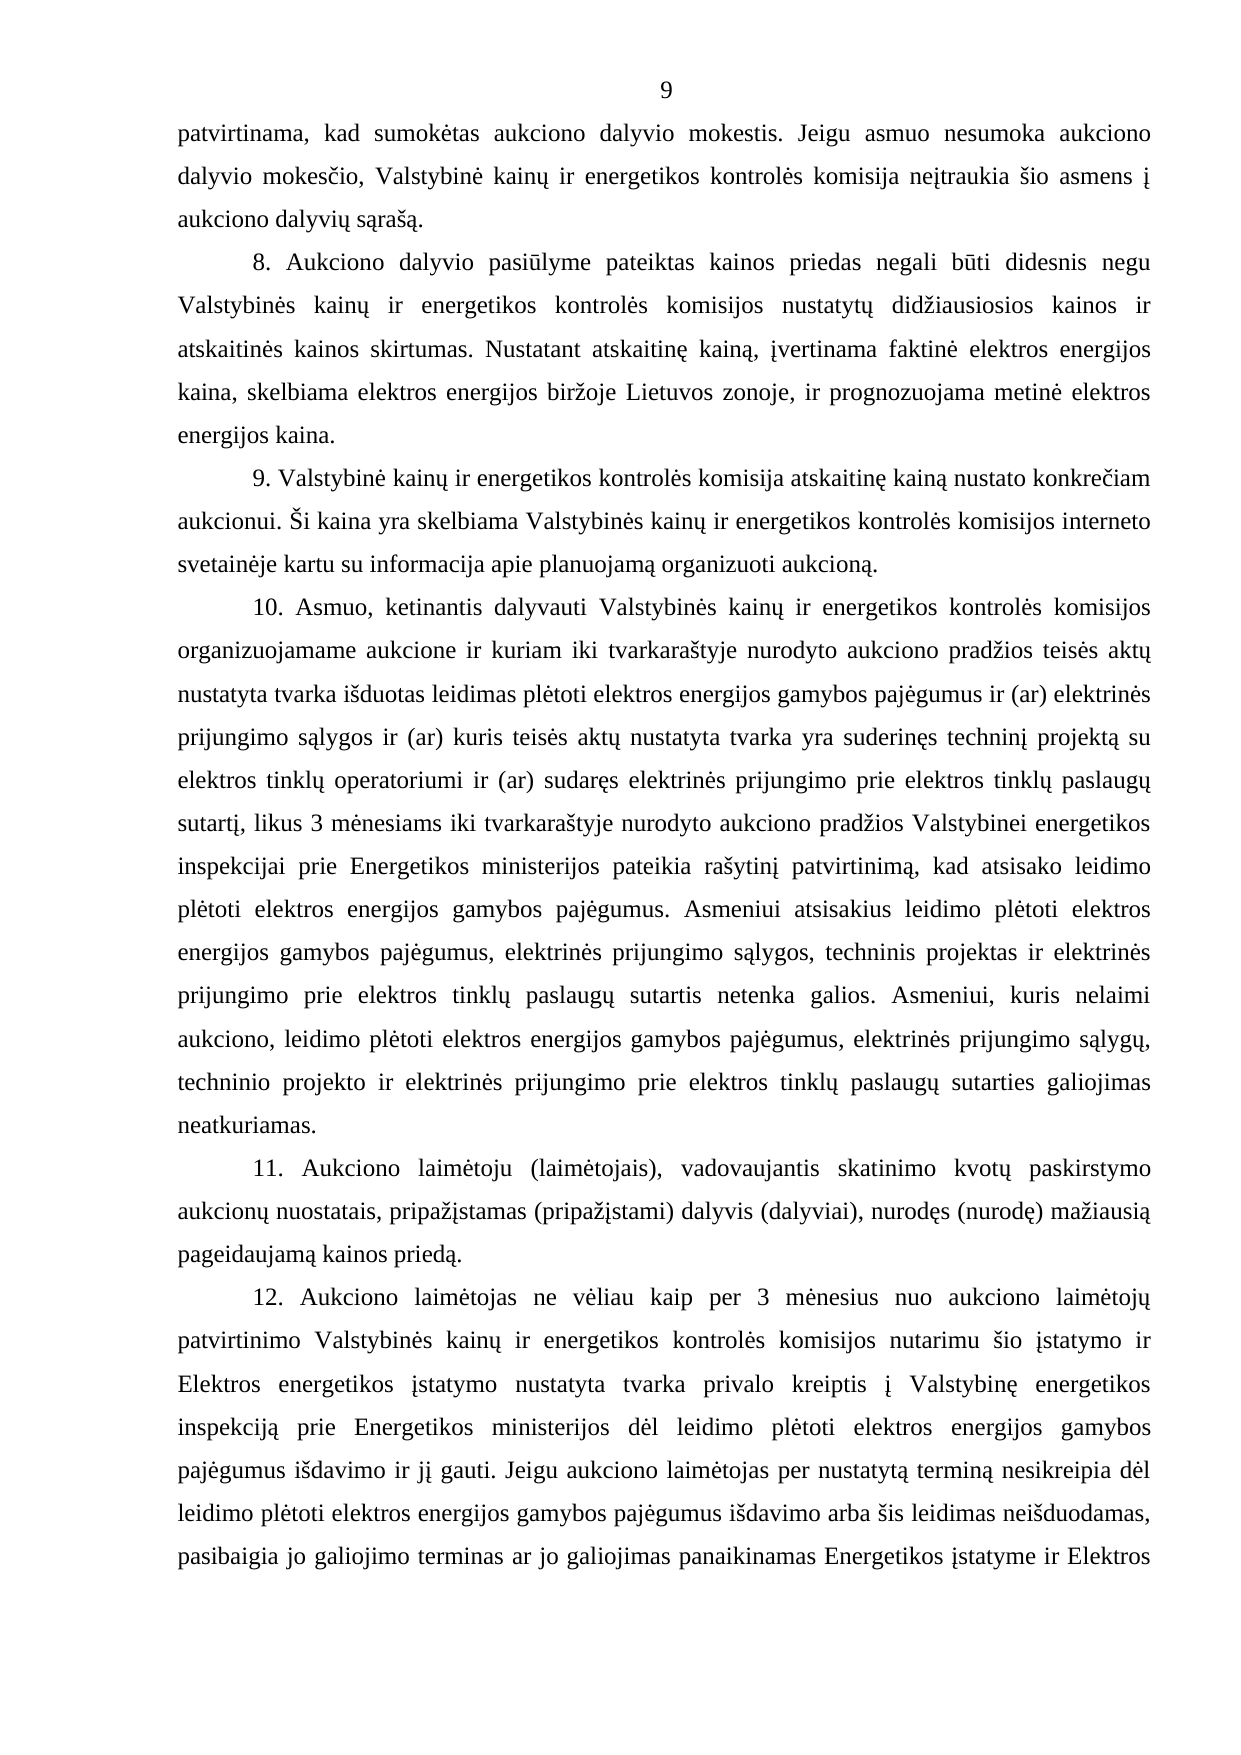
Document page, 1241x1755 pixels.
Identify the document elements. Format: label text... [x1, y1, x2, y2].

text 8. Aukciono dalyvio pasiūlyme pateiktas kainos priedas negali būti didesnis negu Valstybinės kainų ir energetikos kontrolės komisijos nustatytų didžiausiosios kainos ir atskaitinės kainos skirtumas. Nustatant atskaitinę kainą, įvertinama faktinė elektros energijos kaina, skelbiama elektros energijos biržoje Lietuvos zonoje, ir prognozuojama metinė elektros energijos kaina. [177, 247, 1152, 449]
text 11. Aukciono laimėtoju (laimėtojais), vadovaujantis skatinimo kvotų paskirstymo aukcionų nuostatais, pripažįstamas (pripažįstami) dalyvis (dalyviai), nurodęs (nurodę) mažiausią pageidaujamą kainos priedą. [177, 1153, 1152, 1268]
text 10. Asmuo, ketinantis dalyvauti Valstybinės kainų ir energetikos kontrolės komisijos organizuojamame aukcione ir kuriam iki tvarkaraštyje nurodyto aukciono pradžios teisės aktų nustatyta tvarka išduotas leidimas plėtoti elektros energijos gamybos pajėgumus ir (ar) elektrinės prijungimo sąlygos ir (ar) kuris teisės aktų nustatyta tvarka yra suderinęs techninį projektą su elektros tinklų operatoriumi ir (ar) sudaręs elektrinės prijungimo prie elektros tinklų paslaugų sutartį, likus 3 mėnesiams iki tvarkaraštyje nurodyto aukciono pradžios Valstybinei energetikos inspekcijai prie Energetikos ministerijos pateikia rašytinį patvirtinimą, kad atsisako leidimo plėtoti elektros energijos gamybos pajėgumus. Asmeniui atsisakius leidimo plėtoti elektros energijos gamybos pajėgumus, elektrinės prijungimo sąlygos, techninis projektas ir elektrinės prijungimo prie elektros tinklų paslaugų sutartis netenka galios. Asmeniui, kuris nelaimi aukciono, leidimo plėtoti elektros energijos gamybos pajėgumus, elektrinės prijungimo sąlygų, techninio projekto ir elektrinės prijungimo prie elektros tinklų paslaugų sutarties galiojimas neatkuriamas. [177, 592, 1152, 1139]
text patvirtinama, kad sumokėtas aukciono dalyvio mokestis. Jeigu asmuo nesumoka aukciono dalyvio mokesčio, Valstybinė kainų ir energetikos kontrolės komisija neįtraukia šio asmens į aukciono dalyvių sąrašą. [177, 118, 1152, 233]
text 12. Aukciono laimėtojas ne vėliau kaip per 3 mėnesius nuo aukciono laimėtojų patvirtinimo Valstybinės kainų ir energetikos kontrolės komisijos nutarimu šio įstatymo ir Elektros energetikos įstatymo nustatyta tvarka privalo kreiptis į Valstybinę energetikos inspekciją prie Energetikos ministerijos dėl leidimo plėtoti elektros energijos gamybos pajėgumus išdavimo ir jį gauti. Jeigu aukciono laimėtojas per nustatytą terminą nesikreipia dėl leidimo plėtoti elektros energijos gamybos pajėgumus išdavimo arba šis leidimas neišduodamas, pasibaigia jo galiojimo terminas ar jo galiojimas panaikinamas Energetikos įstatyme ir Elektros [177, 1282, 1152, 1570]
text 9. Valstybinė kainų ir energetikos kontrolės komisija atskaitinę kainą nustato konkrečiam aukcionui. Ši kaina yra skelbiama Valstybinės kainų ir energetikos kontrolės komisijos interneto svetainėje kartu su informacija apie planuojamą organizuoti aukcioną. [177, 463, 1152, 578]
